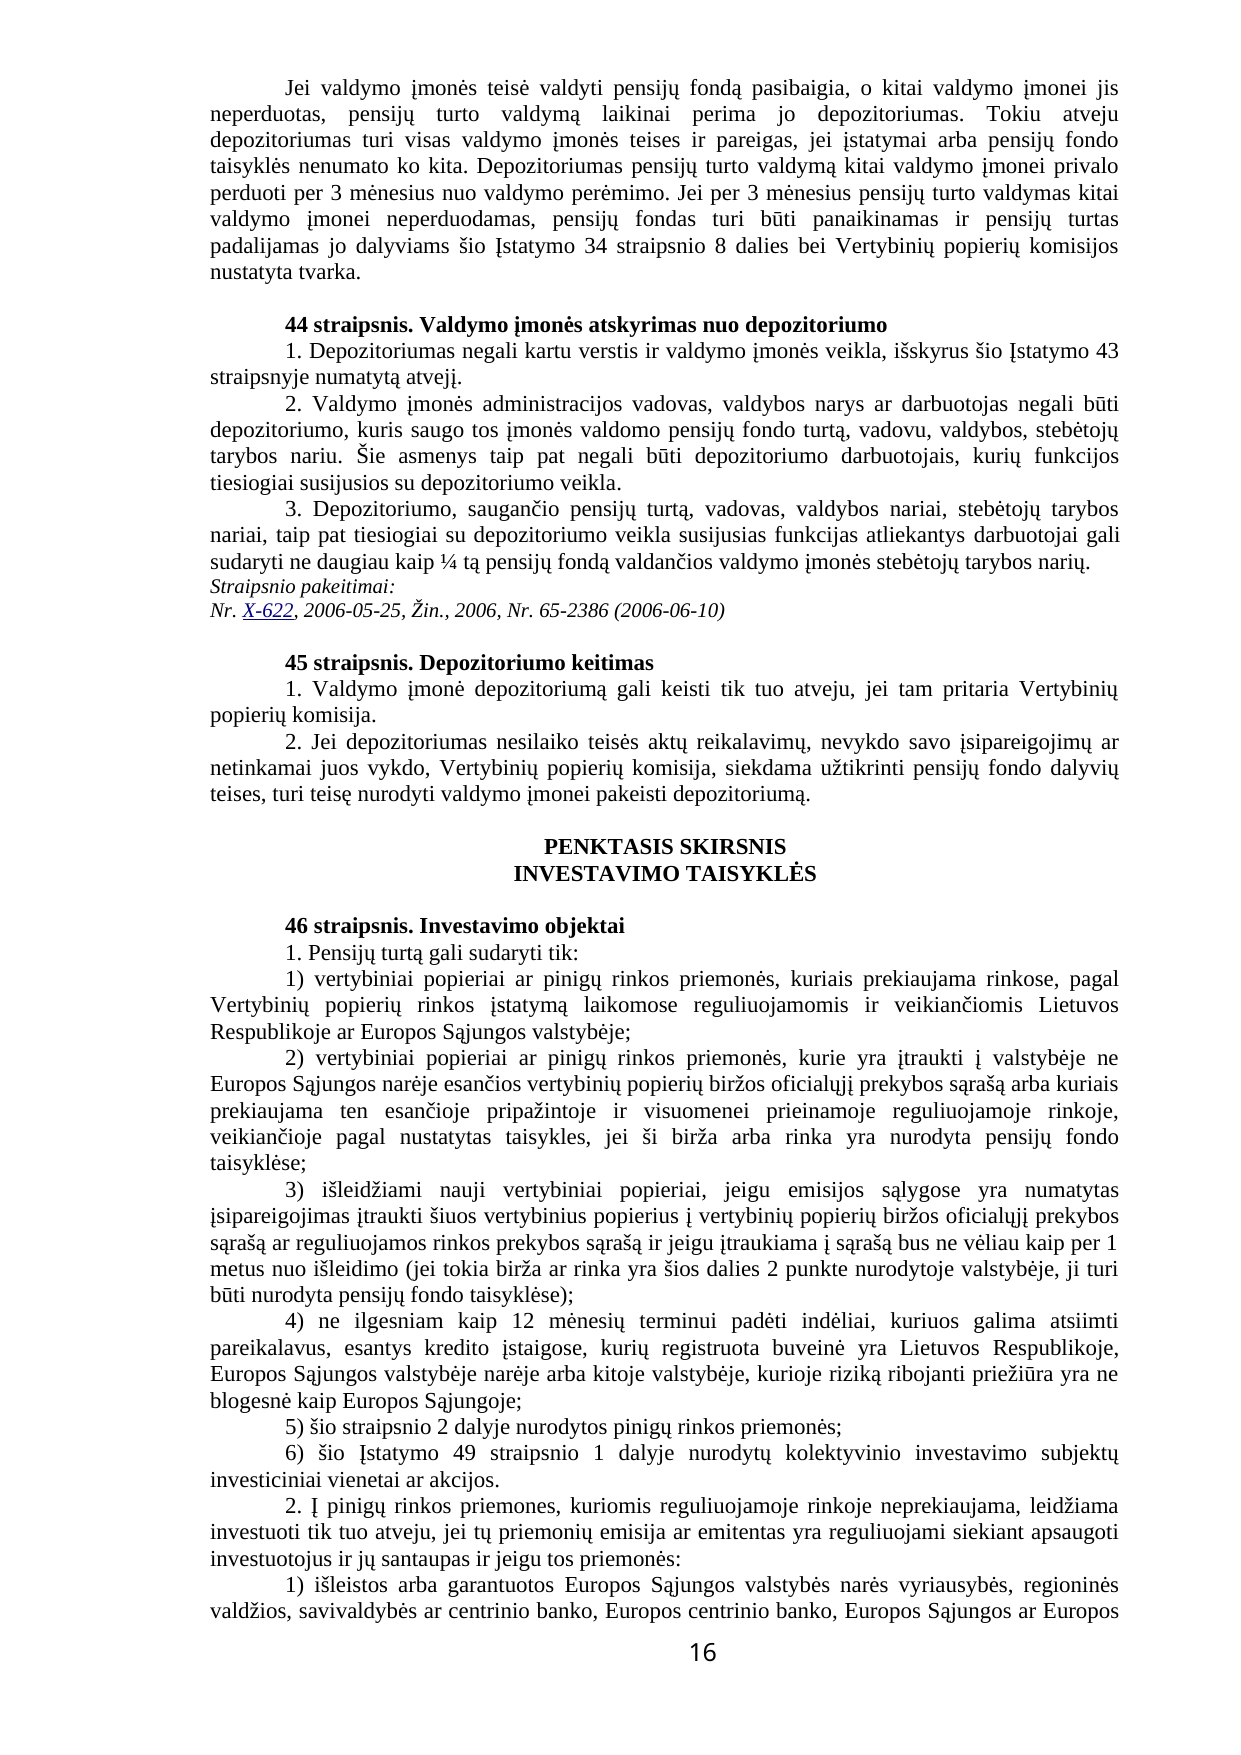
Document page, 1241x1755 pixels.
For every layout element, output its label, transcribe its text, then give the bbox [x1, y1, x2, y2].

text 2. Jei depozitoriumas nesilaiko teisės aktų reikalavimų, nevykdo savo įsipareigojimų ar netinkamai juos vykdo, Vertybinių popierių komisija, siekdama užtikrinti pensijų fondo dalyvių teises, turi teisę nurodyti valdymo įmonei pakeisti depozitoriumą. [210, 728, 1120, 807]
text Straipsnio pakeitimai: [210, 574, 1120, 598]
text 3. Depozitoriumo, saugančio pensijų turtą, vadovas, valdybos nariai, stebėtojų tarybos nariai, taip pat tiesiogiai su depozitoriumo veikla susijusias funkcijas atliekantys darbuotojai gali sudaryti ne daugiau kaip ¼ tą pensijų fondą valdančios valdymo įmonės stebėtojų tarybos narių. [210, 495, 1120, 574]
text 44 straipsnis. Valdymo įmonės atskyrimas nuo depozitoriumo [210, 311, 1120, 337]
text 3) išleidžiami nauji vertybiniai popieriai, jeigu emisijos sąlygose yra numatytas įsipareigojimas įtraukti šiuos vertybinius popierius į vertybinių popierių biržos oficialųjį prekybos sąrašą ar reguliuojamos rinkos prekybos sąrašą ir jeigu įtraukiama į sąrašą bus ne vėliau kaip per 1 metus nuo išleidimo (jei tokia birža ar rinka yra šios dalies 2 punkte nurodytoje valstybėje, ji turi būti nurodyta pensijų fondo taisyklėse); [210, 1176, 1120, 1308]
text 1. Depozitoriumas negali kartu verstis ir valdymo įmonės veikla, išskyrus šio Įstatymo 43 straipsnyje numatytą atvejį. [210, 337, 1120, 390]
text 1) vertybiniai popieriai ar pinigų rinkos priemonės, kuriais prekiaujama rinkose, pagal Vertybinių popierių rinkos įstatymą laikomose reguliuojamomis ir veikiančiomis Lietuvos Respublikoje ar Europos Sąjungos valstybėje; [210, 965, 1120, 1044]
text INVESTAVIMO TAISYKLĖS [210, 859, 1120, 886]
text 1) išleistos arba garantuotos Europos Sąjungos valstybės narės vyriausybės, regioninės valdžios, savivaldybės ar centrinio banko, Europos centrinio banko, Europos Sąjungos ar Europos [210, 1571, 1120, 1624]
text 2) vertybiniai popieriai ar pinigų rinkos priemonės, kurie yra įtraukti į valstybėje ne Europos Sąjungos narėje esančios vertybinių popierių biržos oficialųjį prekybos sąrašą arba kuriais prekiaujama ten esančioje pripažintoje ir visuomenei prieinamoje reguliuojamoje rinkoje, veikiančioje pagal nustatytas taisykles, jei ši birža arba rinka yra nurodyta pensijų fondo taisyklėse; [210, 1044, 1120, 1176]
text 46 straipsnis. Investavimo objektai [210, 912, 1120, 939]
text 6) šio Įstatymo 49 straipsnio 1 dalyje nurodytų kolektyvinio investavimo subjektų investiciniai vienetai ar akcijos. [210, 1439, 1120, 1492]
text Jei valdymo įmonės teisė valdyti pensijų fondą pasibaigia, o kitai valdymo įmonei jis neperduotas, pensijų turto valdymą laikinai perima jo depozitoriumas. Tokiu atveju depozitoriumas turi visas valdymo įmonės teises ir pareigas, jei įstatymai arba pensijų fondo taisyklės nenumato ko kita. Depozitoriumas pensijų turto valdymą kitai valdymo įmonei privalo perduoti per 3 mėnesius nuo valdymo perėmimo. Jei per 3 mėnesius pensijų turto valdymas kitai valdymo įmonei neperduodamas, pensijų fondas turi būti panaikinamas ir pensijų turtas padalijamas jo dalyviams šio Įstatymo 34 straipsnio 8 dalies bei Vertybinių popierių komisijos nustatyta tvarka. [210, 73, 1120, 284]
text 2. Valdymo įmonės administracijos vadovas, valdybos narys ar darbuotojas negali būti depozitoriumo, kuris saugo tos įmonės valdomo pensijų fondo turtą, vadovu, valdybos, stebėtojų tarybos nariu. Šie asmenys taip pat negali būti depozitoriumo darbuotojais, kurių funkcijos tiesiogiai susijusios su depozitoriumo veikla. [210, 390, 1120, 495]
text 2. Į pinigų rinkos priemones, kuriomis reguliuojamoje rinkoje neprekiaujama, leidžiama investuoti tik tuo atveju, jei tų priemonių emisija ar emitentas yra reguliuojami siekiant apsaugoti investuotojus ir jų santaupas ir jeigu tos priemonės: [210, 1492, 1120, 1571]
text 45 straipsnis. Depozitoriumo keitimas [210, 649, 1120, 675]
text Nr. X-622, 2006-05-25, Žin., 2006, Nr. 65-2386 (2006-06-10) [210, 598, 1120, 622]
text 1. Valdymo įmonė depozitoriumą gali keisti tik tuo atveju, jei tam pritaria Vertybinių popierių komisija. [210, 675, 1120, 728]
text 4) ne ilgesniam kaip 12 mėnesių terminui padėti indėliai, kuriuos galima atsiimti pareikalavus, esantys kredito įstaigose, kurių registruota buveinė yra Lietuvos Respublikoje, Europos Sąjungos valstybėje narėje arba kitoje valstybėje, kurioje riziką ribojanti priežiūra yra ne blogesnė kaip Europos Sąjungoje; [210, 1308, 1120, 1413]
subtitle PENKTASIS SKIRSNIS [210, 833, 1120, 859]
text 1. Pensijų turtą gali sudaryti tik: [210, 939, 1120, 965]
text 5) šio straipsnio 2 dalyje nurodytos pinigų rinkos priemonės; [210, 1413, 1120, 1439]
